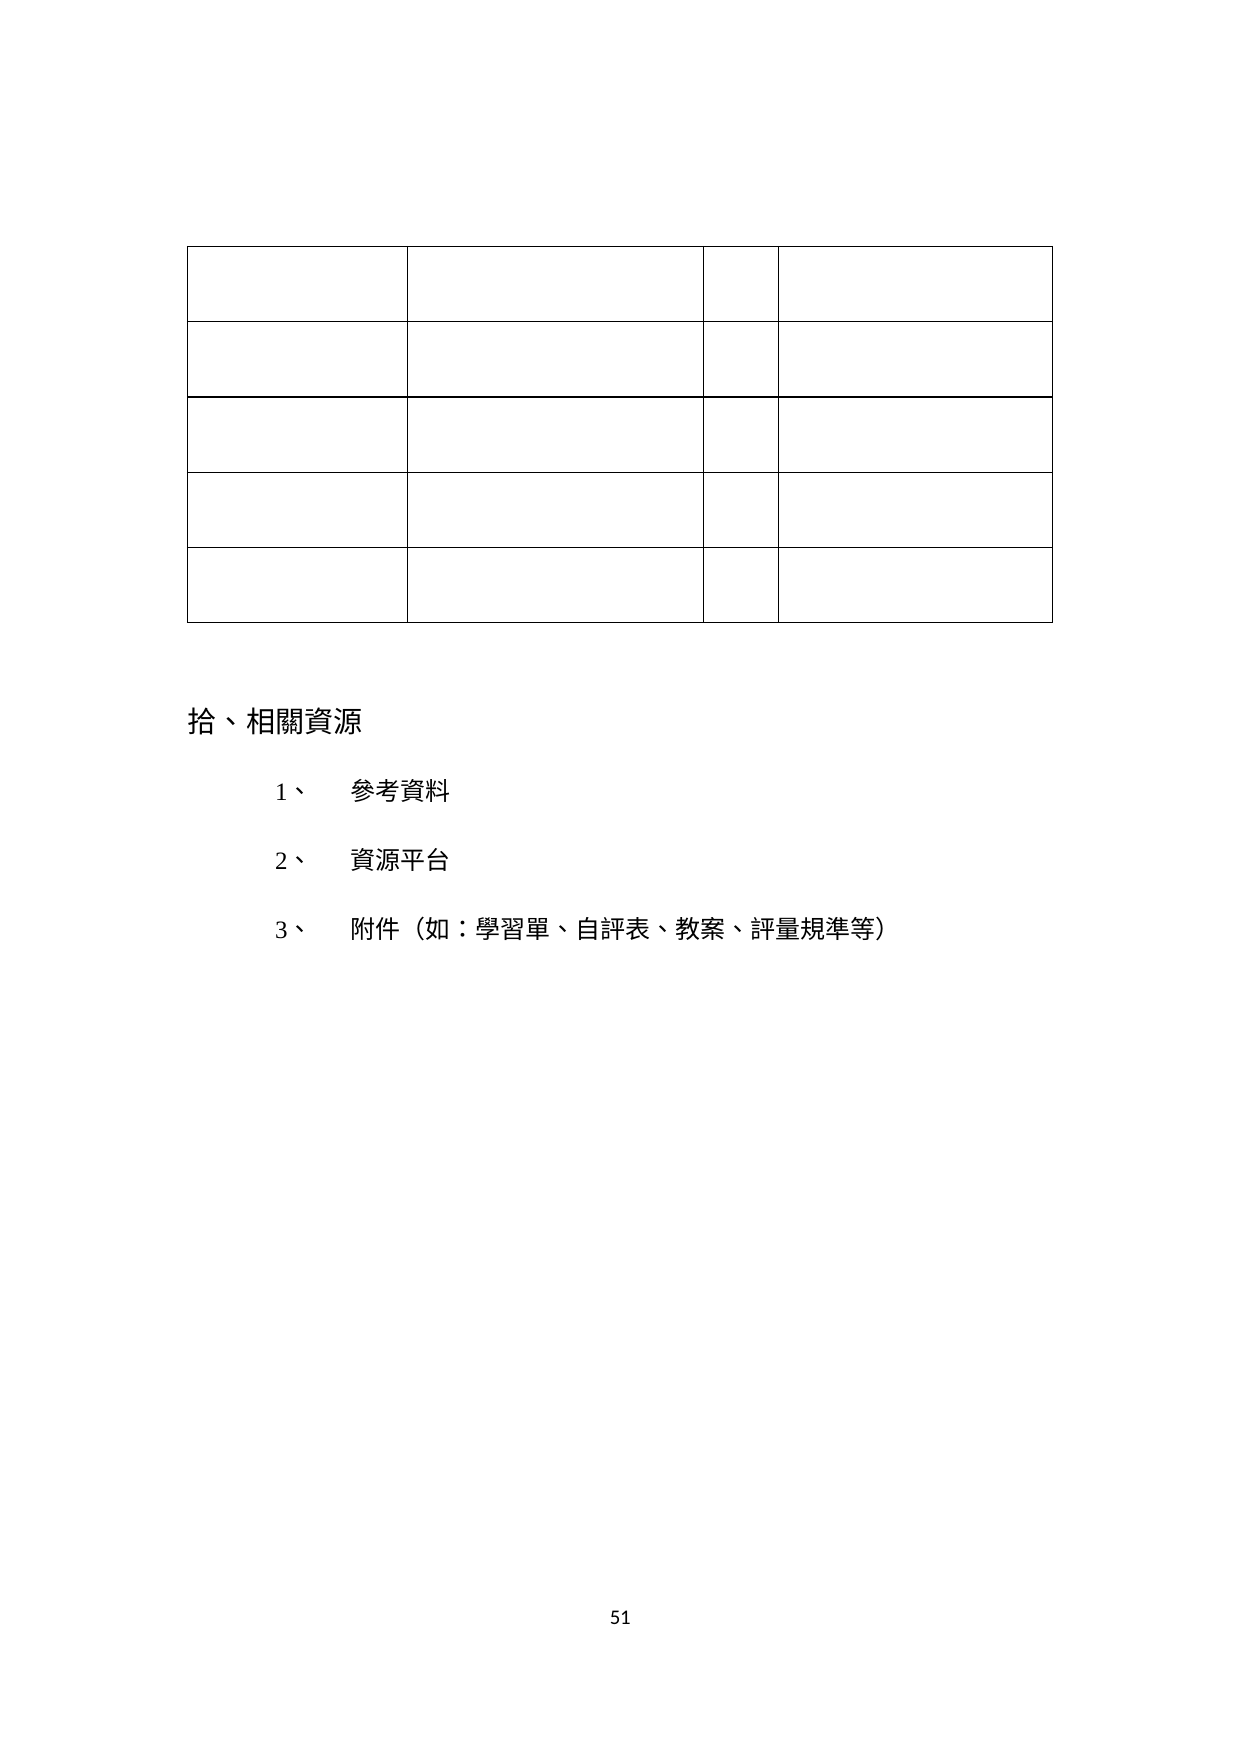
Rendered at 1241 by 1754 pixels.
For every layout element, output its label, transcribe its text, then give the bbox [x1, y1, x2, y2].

table_cell [779, 473, 1052, 547]
table_cell [188, 398, 407, 472]
table_cell [188, 473, 407, 547]
table_cell [704, 247, 778, 321]
table_cell [779, 548, 1052, 622]
table_cell [779, 398, 1052, 472]
table_cell [188, 322, 407, 396]
table_cell [704, 473, 778, 547]
list 資源平台 [275, 829, 1053, 879]
list 附件（如：學習單、自評表、教案、評量規準等） [275, 898, 1053, 948]
table_cell [408, 548, 703, 622]
table_cell [704, 398, 778, 472]
table_cell [188, 548, 407, 622]
table_cell [188, 247, 407, 321]
list 參考資料 [275, 761, 1053, 811]
table_cell [704, 548, 778, 622]
table_cell [408, 473, 703, 547]
table_cell [408, 247, 703, 321]
table_cell [779, 247, 1052, 321]
table_cell [408, 322, 703, 396]
table_cell [779, 322, 1052, 396]
table_cell [704, 322, 778, 396]
text 拾、相關資源 [187, 692, 1053, 742]
table_cell [408, 398, 703, 472]
